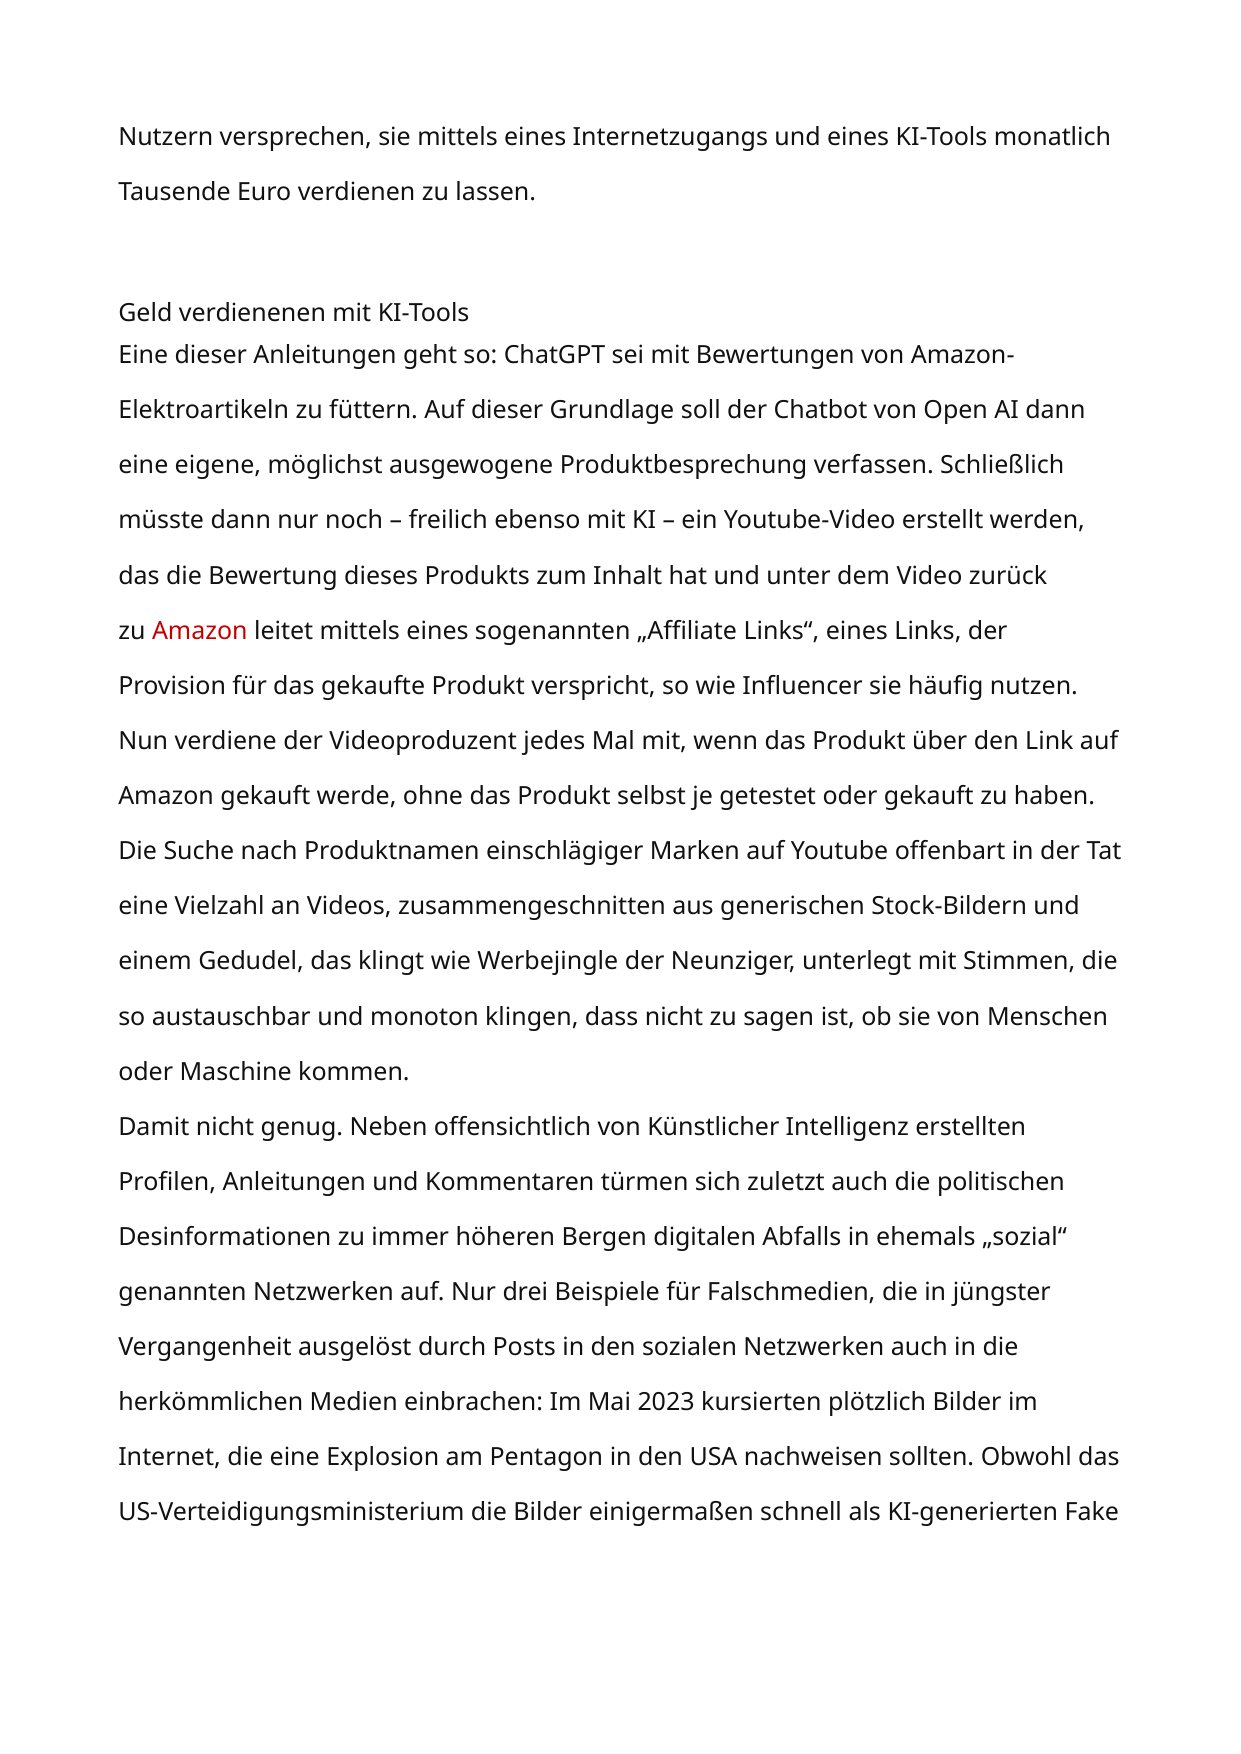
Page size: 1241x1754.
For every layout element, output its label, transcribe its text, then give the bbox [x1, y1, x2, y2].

text Damit nicht genug. Neben offensichtlich von Künstlicher Intelligenz erstellten Profilen, Anleitungen und Kommentaren türmen sich zuletzt auch die politischen Desinformationen zu immer höheren Bergen digitalen Abfalls in ehemals „sozial“ genannten Netzwerken auf. Nur drei Beispiele für Falschmedien, die in jüngster Vergangenheit ausgelöst durch Posts in den sozialen Netzwerken auch in die herkömmlichen Medien einbrachen: Im Mai 2023 kursierten plötzlich Bilder im Internet, die eine Explosion am Pentagon in den USA nachweisen sollten. Obwohl das US-Verteidigungsministerium die Bilder einigermaßen schnell als KI-generierten Fake [118, 1108, 1122, 1528]
text Eine dieser Anleitungen geht so: ChatGPT sei mit Bewertungen von Amazon-Elektroartikeln zu füttern. Auf dieser Grundlage soll der Chatbot von Open AI dann eine eigene, möglichst ausgewogene Produktbesprechung verfassen. Schließlich müsste dann nur noch – freilich ebenso mit KI – ein Youtube-Video erstellt werden, das die Bewertung dieses Produkts zum Inhalt hat und unter dem Video zurück zu Amazon leitet mittels eines sogenannten „Affiliate Links“, eines Links, der Provision für das gekaufte Produkt verspricht, so wie Influencer sie häufig nutzen. [118, 337, 1122, 702]
subtitle Geld verdienenen mit KI-Tools [118, 294, 1122, 328]
text Nun verdiene der Videoproduzent jedes Mal mit, wenn das Produkt über den Link auf Amazon gekauft werde, ohne das Produkt selbst je getestet oder gekauft zu haben. Die Suche nach Produktnamen einschlägiger Marken auf Youtube offenbart in der Tat eine Vielzahl an Videos, zusammengeschnitten aus generischen Stock-Bildern und einem Gedudel, das klingt wie Werbejingle der Neunziger, unterlegt mit Stimmen, die so austauschbar und monoton klingen, dass nicht zu sagen ist, ob sie von Menschen oder Maschine kommen. [118, 723, 1122, 1087]
text Nutzern versprechen, sie mittels eines Internetzugangs und eines KI-Tools monatlich Tausende Euro verdienen zu lassen. [118, 118, 1122, 207]
